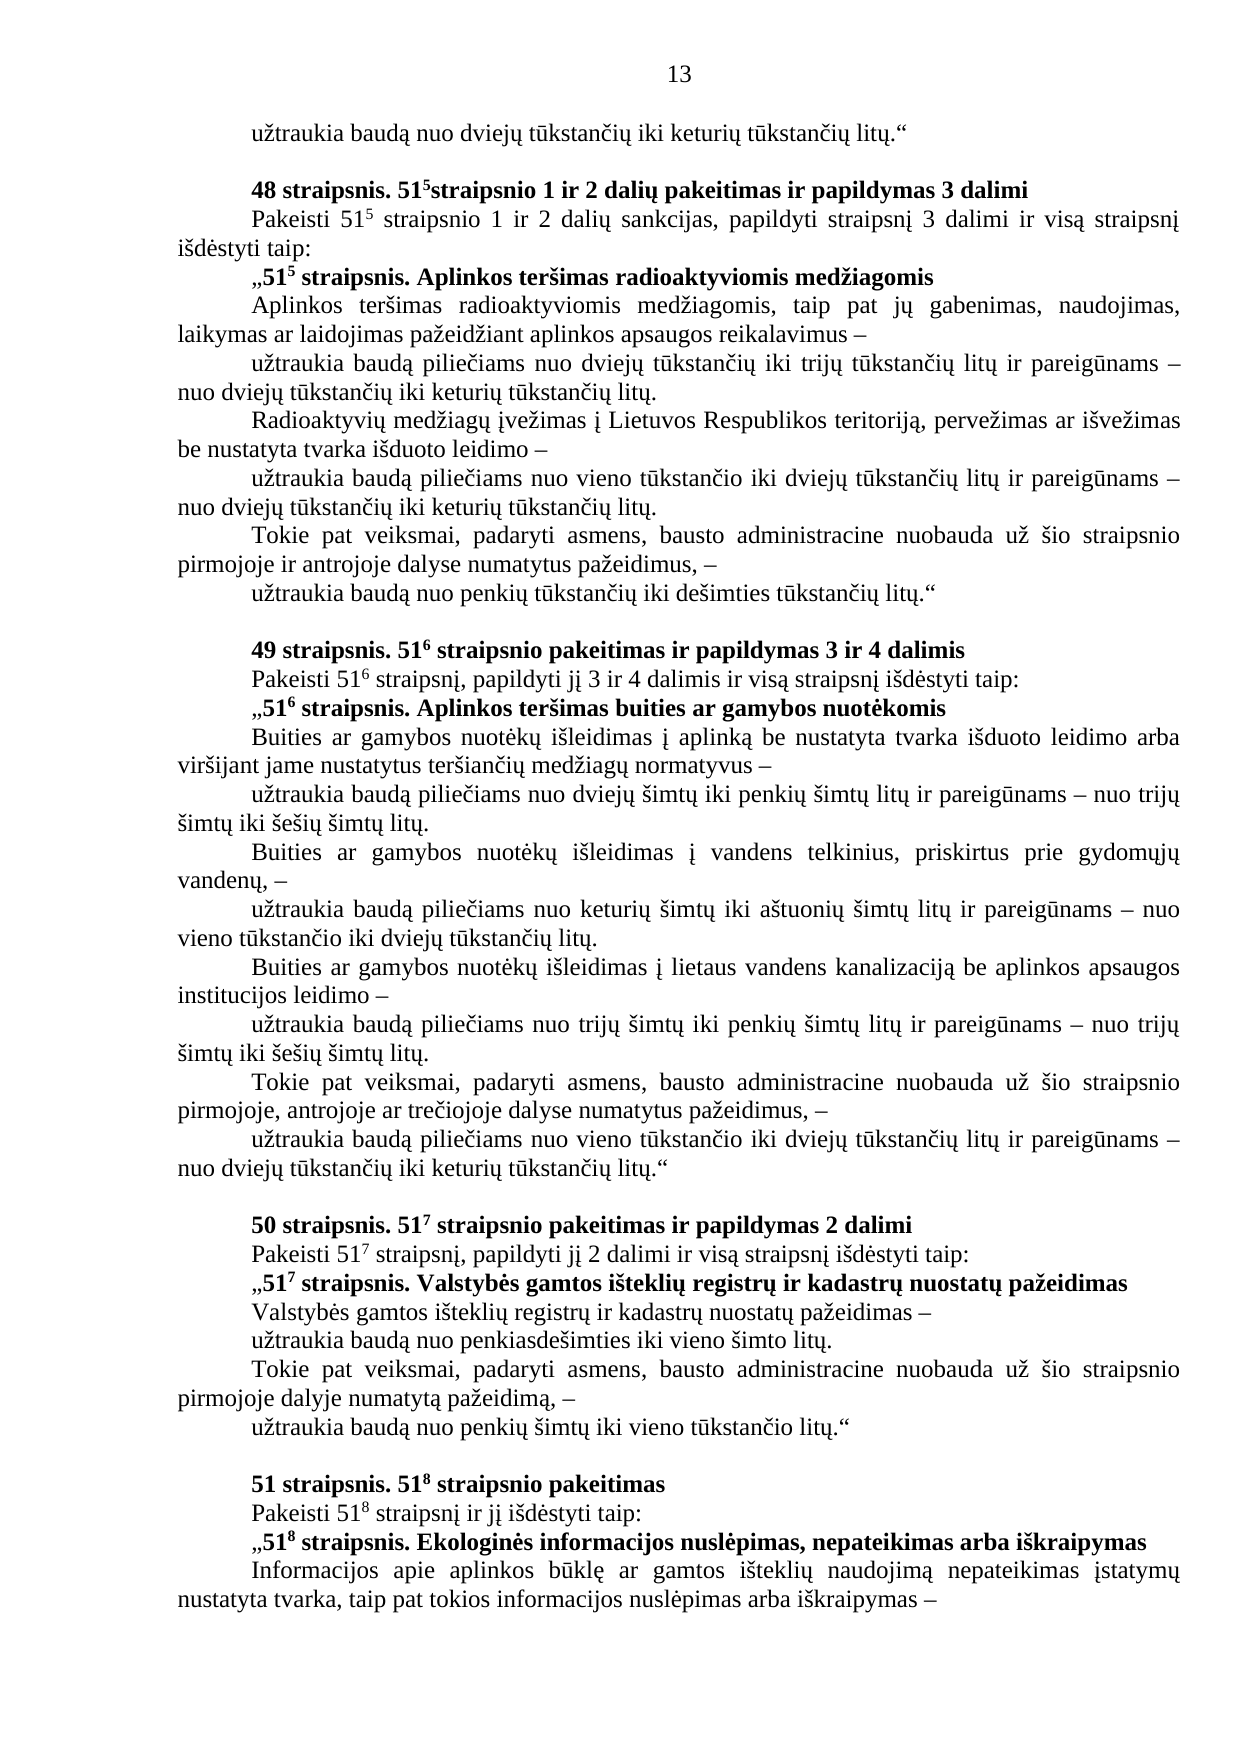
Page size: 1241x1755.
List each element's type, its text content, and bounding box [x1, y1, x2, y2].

text „517 straipsnis. Valstybės gamtos išteklių registrų ir kadastrų nuostatų pažeidimas [177, 1268, 1181, 1297]
text 51 straipsnis. 518 straipsnio pakeitimas [177, 1469, 1181, 1498]
text Tokie pat veiksmai, padaryti asmens, bausto administracine nuobauda už šio straipsnio pirmojoje dalyje numatytą pažeidimą, – [177, 1354, 1181, 1412]
text Tokie pat veiksmai, padaryti asmens, bausto administracine nuobauda už šio straipsnio pirmojoje ir antrojoje dalyse numatytus pažeidimus, – [177, 521, 1181, 578]
text užtraukia baudą piliečiams nuo dviejų tūkstančių iki trijų tūkstančių litų ir pareigūnams – nuo dviejų tūkstančių iki keturių tūkstančių litų. [177, 348, 1181, 406]
text Buities ar gamybos nuotėkų išleidimas į lietaus vandens kanalizaciją be aplinkos apsaugos institucijos leidimo – [177, 952, 1181, 1009]
text Buities ar gamybos nuotėkų išleidimas į vandens telkinius, priskirtus prie gydomųjų vandenų, – [177, 837, 1181, 894]
text Aplinkos teršimas radioaktyviomis medžiagomis, taip pat jų gabenimas, naudojimas, laikymas ar laidojimas pažeidžiant aplinkos apsaugos reikalavimus – [177, 291, 1181, 348]
text užtraukia baudą nuo penkių tūkstančių iki dešimties tūkstančių litų.“ [177, 578, 1181, 607]
text „515 straipsnis. Aplinkos teršimas radioaktyviomis medžiagomis [177, 262, 1181, 291]
text užtraukia baudą piliečiams nuo vieno tūkstančio iki dviejų tūkstančių litų ir pareigūnams – nuo dviejų tūkstančių iki keturių tūkstančių litų.“ [177, 1124, 1181, 1182]
text užtraukia baudą nuo penkiasdešimties iki vieno šimto litų. [177, 1326, 1181, 1354]
text „518 straipsnis. Ekologinės informacijos nuslėpimas, nepateikimas arba iškraipymas [177, 1527, 1181, 1556]
text Pakeisti 517 straipsnį, papildyti jį 2 dalimi ir visą straipsnį išdėstyti taip: [177, 1239, 1181, 1268]
text 49 straipsnis. 516 straipsnio pakeitimas ir papildymas 3 ir 4 dalimis [177, 636, 1181, 664]
text užtraukia baudą piliečiams nuo trijų šimtų iki penkių šimtų litų ir pareigūnams – nuo trijų šimtų iki šešių šimtų litų. [177, 1009, 1181, 1067]
text užtraukia baudą piliečiams nuo keturių šimtų iki aštuonių šimtų litų ir pareigūnams – nuo vieno tūkstančio iki dviejų tūkstančių litų. [177, 894, 1181, 952]
text Pakeisti 518 straipsnį ir jį išdėstyti taip: [177, 1498, 1181, 1527]
text užtraukia baudą piliečiams nuo vieno tūkstančio iki dviejų tūkstančių litų ir pareigūnams – nuo dviejų tūkstančių iki keturių tūkstančių litų. [177, 463, 1181, 521]
text 48 straipsnis. 515straipsnio 1 ir 2 dalių pakeitimas ir papildymas 3 dalimi [177, 176, 1181, 204]
text užtraukia baudą nuo dviejų tūkstančių iki keturių tūkstančių litų.“ [177, 118, 1181, 147]
text Pakeisti 515 straipsnio 1 ir 2 dalių sankcijas, papildyti straipsnį 3 dalimi ir visą straipsnį išdėstyti taip: [177, 204, 1181, 262]
text Pakeisti 516 straipsnį, papildyti jį 3 ir 4 dalimis ir visą straipsnį išdėstyti taip: [177, 664, 1181, 693]
text užtraukia baudą piliečiams nuo dviejų šimtų iki penkių šimtų litų ir pareigūnams – nuo trijų šimtų iki šešių šimtų litų. [177, 779, 1181, 837]
text Valstybės gamtos išteklių registrų ir kadastrų nuostatų pažeidimas – [177, 1297, 1181, 1326]
text „516 straipsnis. Aplinkos teršimas buities ar gamybos nuotėkomis [177, 693, 1181, 722]
text Tokie pat veiksmai, padaryti asmens, bausto administracine nuobauda už šio straipsnio pirmojoje, antrojoje ar trečiojoje dalyse numatytus pažeidimus, – [177, 1067, 1181, 1124]
text Informacijos apie aplinkos būklę ar gamtos išteklių naudojimą nepateikimas įstatymų nustatyta tvarka, taip pat tokios informacijos nuslėpimas arba iškraipymas – [177, 1556, 1181, 1613]
text Radioaktyvių medžiagų įvežimas į Lietuvos Respublikos teritoriją, pervežimas ar išvežimas be nustatyta tvarka išduoto leidimo – [177, 406, 1181, 463]
text Buities ar gamybos nuotėkų išleidimas į aplinką be nustatyta tvarka išduoto leidimo arba viršijant jame nustatytus teršiančių medžiagų normatyvus – [177, 722, 1181, 779]
text 50 straipsnis. 517 straipsnio pakeitimas ir papildymas 2 dalimi [177, 1211, 1181, 1239]
text užtraukia baudą nuo penkių šimtų iki vieno tūkstančio litų.“ [177, 1412, 1181, 1441]
